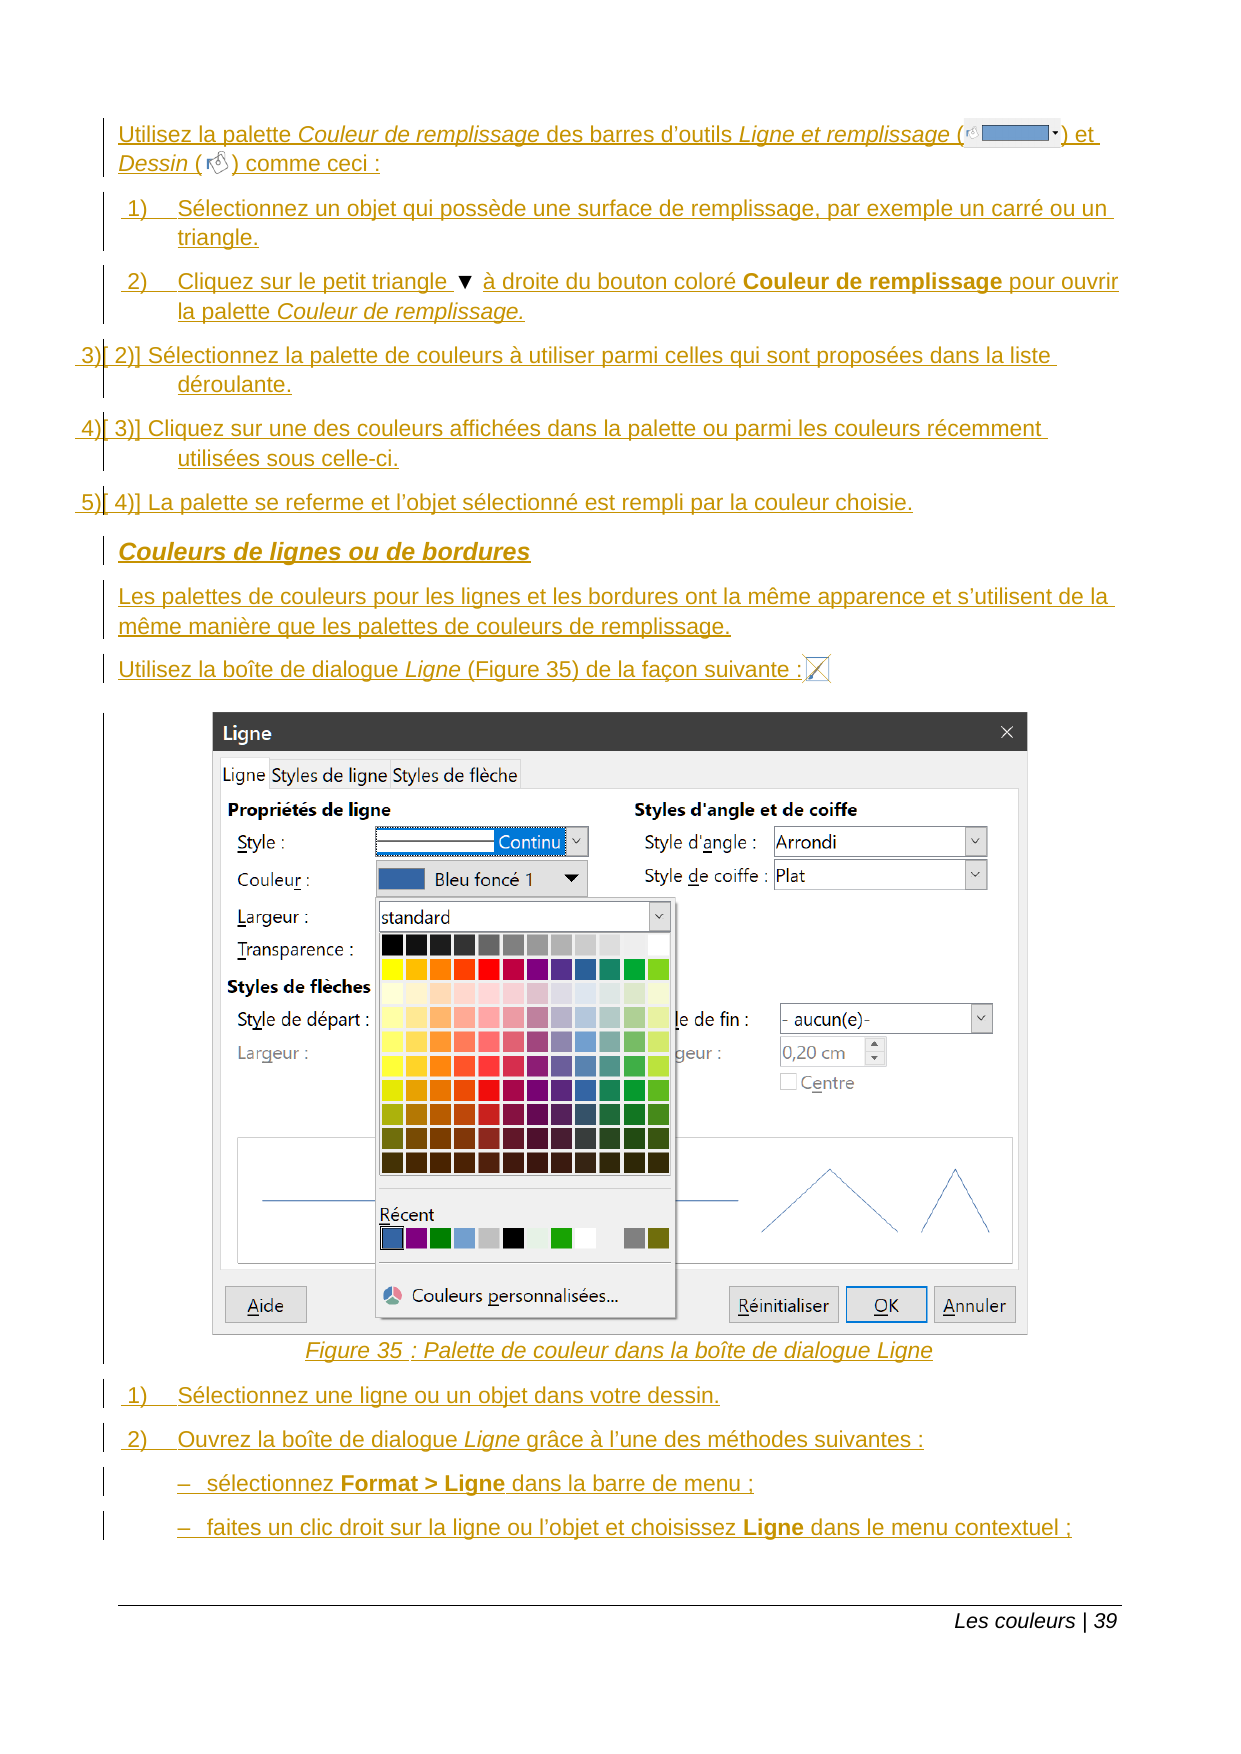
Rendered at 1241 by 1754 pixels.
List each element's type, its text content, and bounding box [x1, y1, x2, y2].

list La palette se referme et l’objet sélectionné est rempli par la couleur choisie. [148, 486, 1122, 515]
text Figure 35 : Palette de couleur dans la boîte de dialogue Ligne [118, 1334, 1122, 1364]
list sélectionnez Format > Ligne dans la barre de menu ; [177, 1467, 1122, 1496]
text Utilisez la palette Couleur de remplissage des barres d’outils Ligne et remplissage () et Dessin () comme ceci : [118, 118, 1122, 177]
list Ouvrez la boîte de dialogue Ligne grâce à l’une des méthodes suivantes : [148, 1423, 1122, 1452]
list Cliquez sur une des couleurs affichées dans la palette ou parmi les couleurs récemment utilisées sous celle-ci. [148, 412, 1122, 471]
subtitle Couleurs de lignes ou de bordures [118, 536, 1122, 565]
picture [212, 712, 1028, 1335]
text [830, 654, 1122, 683]
list Sélectionnez la palette de couleurs à utiliser parmi celles qui sont proposées dans la liste déroulante. [148, 339, 1122, 398]
list Sélectionnez une ligne ou un objet dans votre dessin. [148, 1379, 1122, 1408]
picture [963, 118, 1061, 148]
list faites un clic droit sur la ligne ou l’objet et choisissez Ligne dans le menu contextuel ; [177, 1511, 1122, 1540]
text Utilisez la boîte de dialogue Ligne (Figure 35) de la façon suivante : [118, 654, 805, 683]
list Sélectionnez un objet qui possède une surface de remplissage, par exemple un carré ou un triangle. [148, 192, 1122, 251]
list Cliquez sur le petit triangle ▼ à droite du bouton coloré Couleur de remplissage pour ouvrir la palette Couleur de remplissage. [148, 265, 1122, 324]
text Les palettes de couleurs pour les lignes et les bordures ont la même apparence et s’utilisent de la même manière que les palettes de couleurs de remplissage. [118, 580, 1122, 639]
